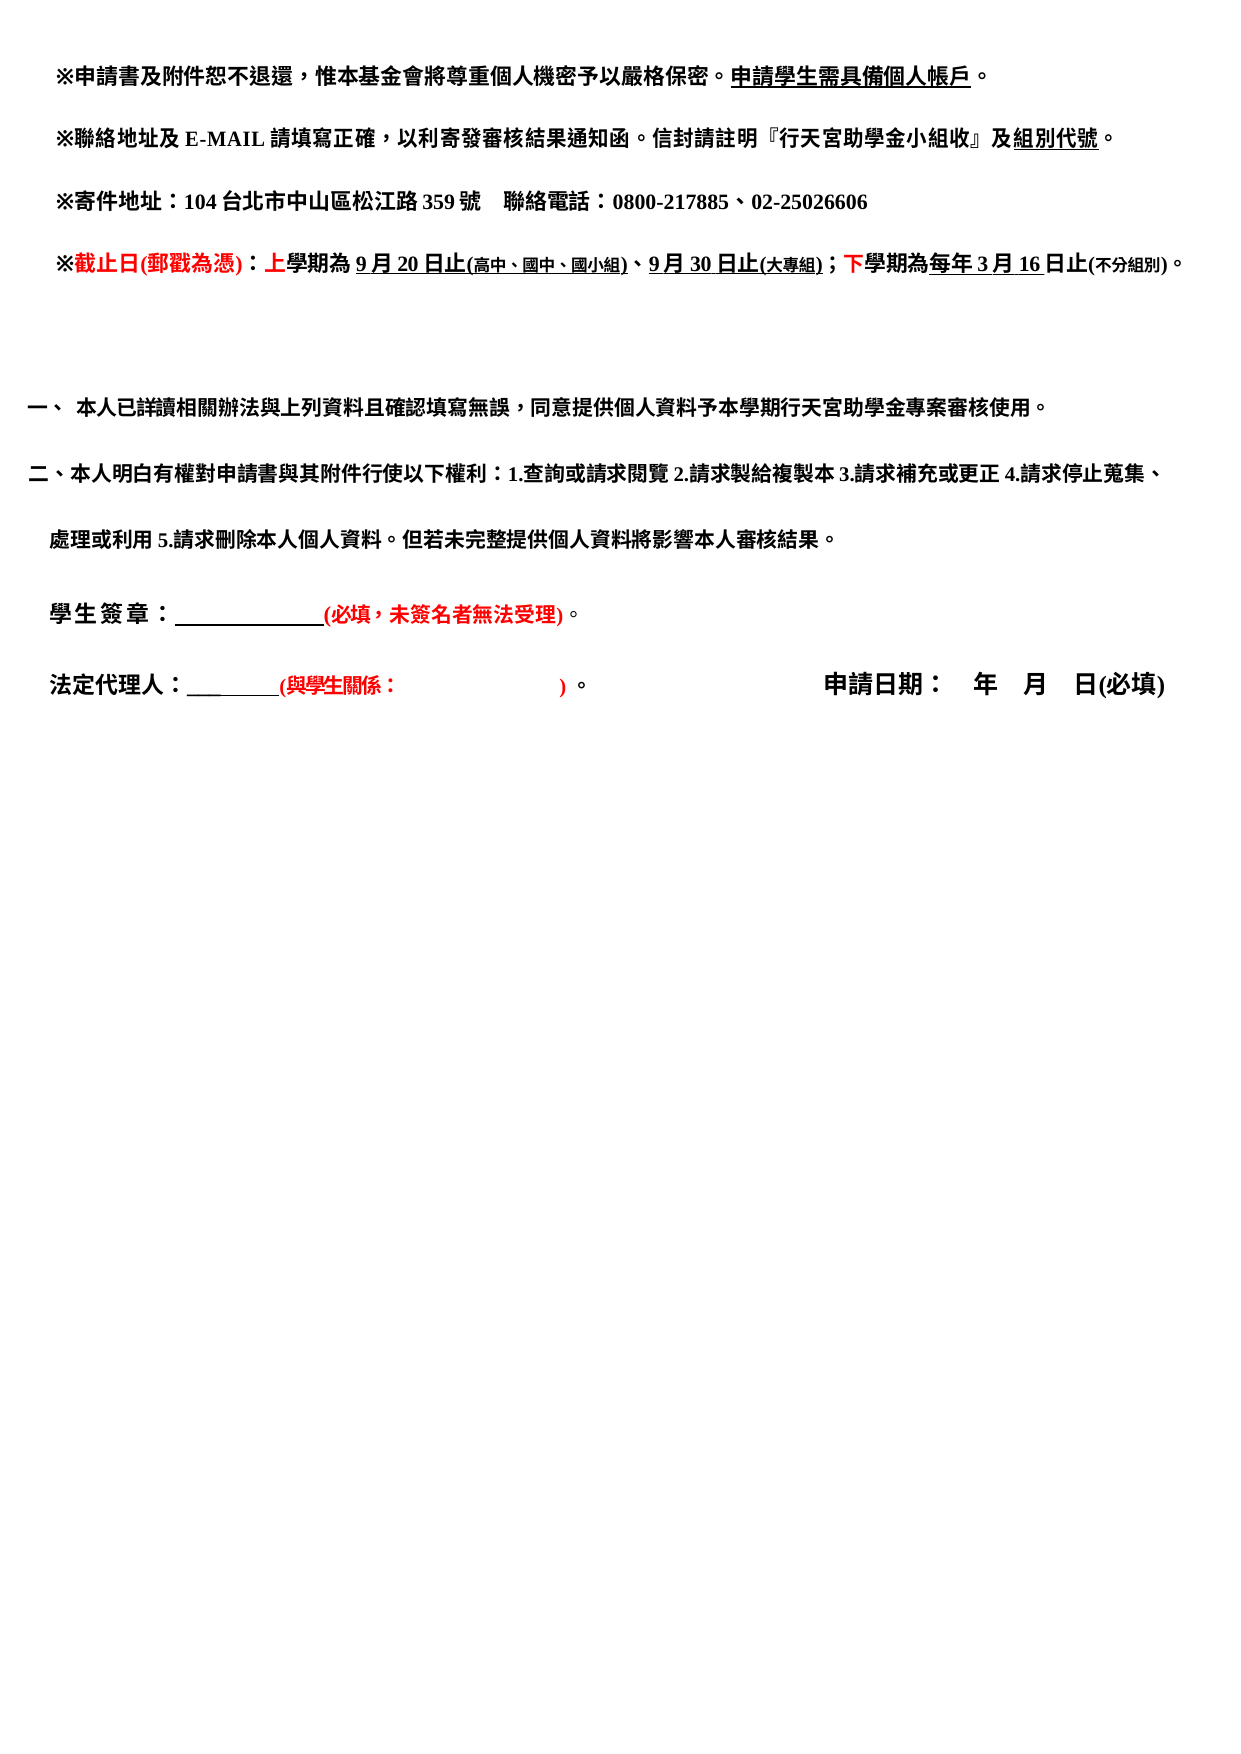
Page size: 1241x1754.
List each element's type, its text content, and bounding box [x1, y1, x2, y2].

text 一、 本人已詳讀相關辦法與上列資料且確認填寫無誤，同意提供個人資料予本學期行天宮助學金專案審核使用。 [18, 364, 1206, 427]
text ※申請書及附件恕不退還，惟本基金會將尊重個人機密予以嚴格保密。申請學生需具備個人帳戶。 [56, 33, 1169, 96]
text 法定代理人：___ (與學生關係： ) 。 申請日期： 年 月 日(必填) [18, 641, 1206, 703]
text 處理或利用5.請求刪除本人個人資料。但若未完整提供個人資料將影響本人審核結果。 [18, 497, 1206, 559]
text 學生簽章­­： (必填，未簽名者無法受理)。 [18, 571, 1206, 633]
text 二、本人明白有權對申請書與其附件行使以下權利：1.查詢或請求閱覽2.請求製給複製本3.請求補充或更正4.請求停止蒐集、 [18, 431, 1206, 493]
text ※寄件地址：104台北市中山區松江路359號 聯絡電話：0800-217885、02-25026606 [56, 158, 1169, 221]
text ※聯絡地址及E-MAIL請填寫正確，以利寄發審核結果通知函。信封請註明『行天宮助學金小組收』及組別代號。 [56, 96, 1169, 158]
text ※截止日(郵戳為憑)：上學期為9月20日止(高中、國中、國小組)、9月30日止(大專組)；下學期為每年3月16日止(不分組別)。 [56, 221, 1169, 346]
